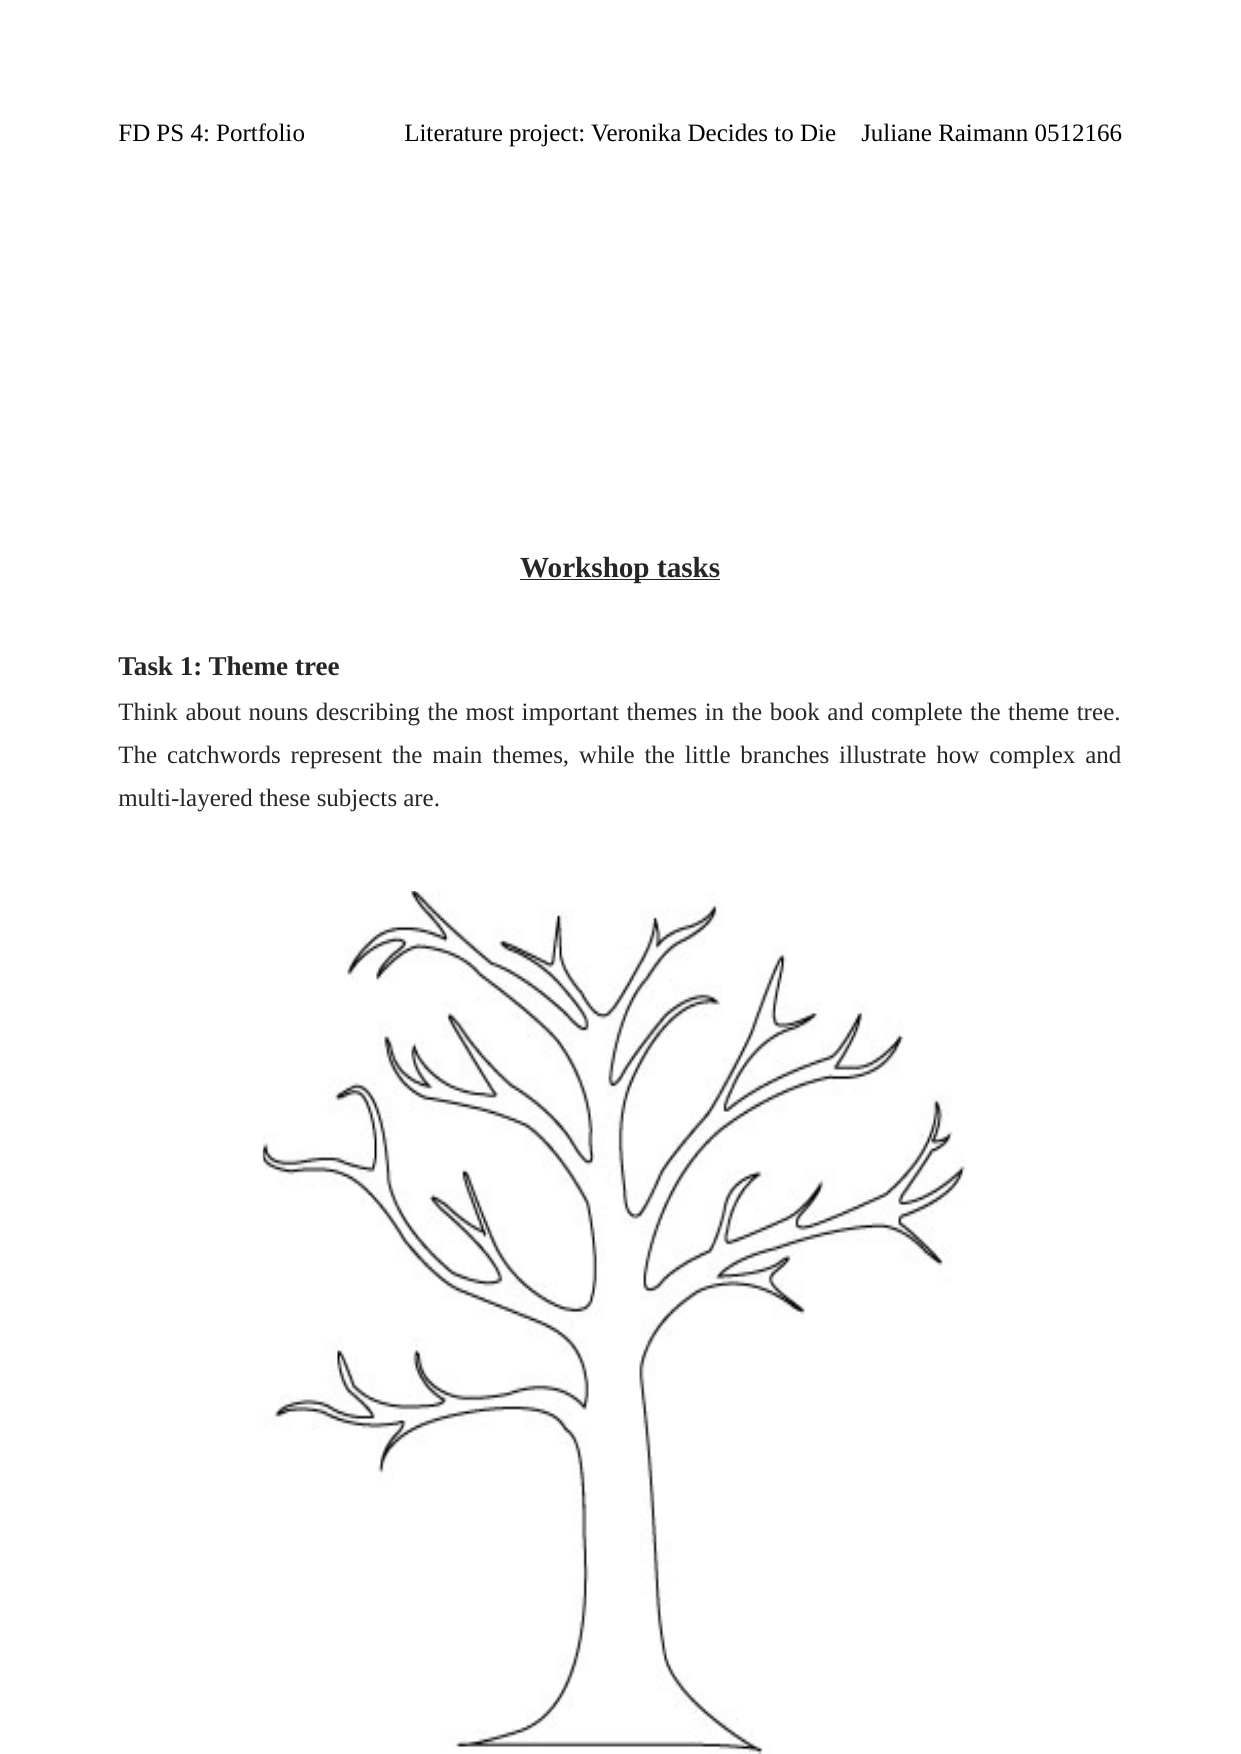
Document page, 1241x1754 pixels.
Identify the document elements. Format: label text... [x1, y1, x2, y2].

text Workshop tasks [118, 550, 1122, 583]
picture [262, 891, 965, 1754]
text Task 1: Theme tree [118, 650, 1122, 681]
text Think about nouns describing the most important themes in the book and complete the theme tree. The catchwords represent the main themes, while the little branches illustrate how complex and multi-layered these subjects are. [118, 697, 1122, 812]
